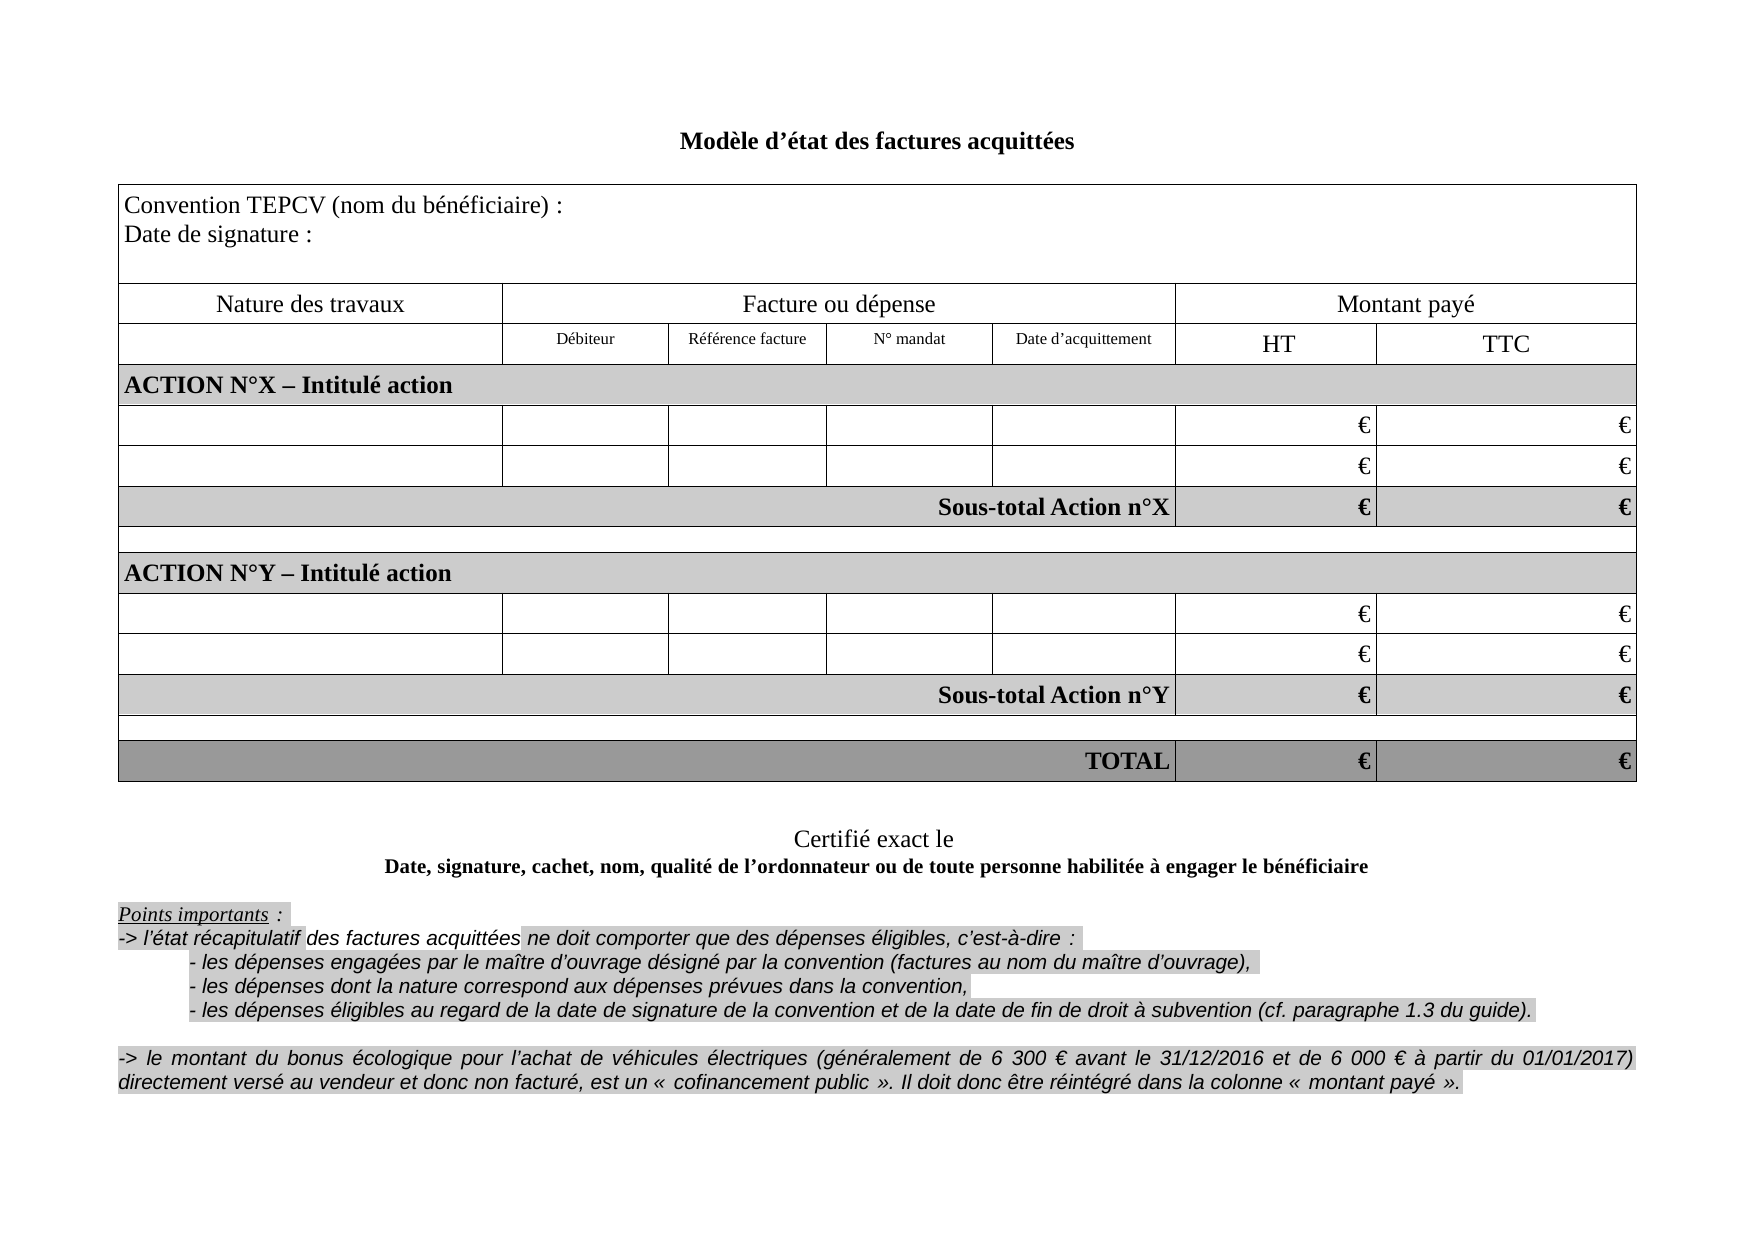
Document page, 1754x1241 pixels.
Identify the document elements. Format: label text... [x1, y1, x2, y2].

table_cell € [1176, 675, 1376, 714]
table_cell [503, 634, 668, 674]
table_cell [993, 446, 1175, 486]
table_cell [827, 634, 992, 674]
table_cell [669, 406, 826, 445]
table_cell N° mandat [827, 324, 992, 364]
table_cell € [1377, 634, 1636, 674]
table_cell Référence facture [669, 324, 826, 364]
table_cell Montant payé [1176, 284, 1636, 323]
table_cell [503, 406, 668, 445]
table_cell € [1377, 487, 1636, 526]
table_cell [503, 446, 668, 486]
table_cell TOTAL [119, 741, 1175, 781]
table_cell [119, 446, 502, 486]
table_cell [669, 594, 826, 633]
table_cell [669, 446, 826, 486]
table_cell [119, 324, 502, 364]
table_cell € [1377, 675, 1636, 714]
text Date, signature, cachet, nom, qualité de l’ordonnateur ou de toute personne habilitée à engager le bénéficiaire [118, 853, 1636, 877]
table_cell HT [1176, 324, 1376, 364]
text -> l’état récapitulatif des factures acquittées ne doit comporter que des dépenses éligibles, c’est-à-dire : [118, 926, 1636, 950]
table_cell [119, 634, 502, 674]
table_cell € [1176, 741, 1376, 781]
table_cell € [1176, 487, 1376, 526]
text - les dépenses dont la nature correspond aux dépenses prévues dans la convention, [189, 974, 1636, 998]
table_cell Sous-total Action n°X [119, 487, 1175, 526]
table_cell [993, 634, 1175, 674]
table_cell Nature des travaux [119, 284, 502, 323]
table_cell € [1377, 446, 1636, 486]
table_cell [993, 594, 1175, 633]
table_cell [993, 406, 1175, 445]
table_cell € [1377, 741, 1636, 781]
text - les dépenses éligibles au regard de la date de signature de la convention et de la date de fin de droit à subvention (cf. paragraphe 1.3 du guide). [189, 998, 1636, 1022]
table_cell [119, 406, 502, 445]
table_cell [827, 594, 992, 633]
table_cell Sous-total Action n°Y [119, 675, 1175, 714]
table_cell Facture ou dépense [503, 284, 1175, 323]
table_cell ACTION N°Y – Intitulé action [119, 553, 1636, 593]
table_cell [119, 716, 1636, 740]
table_cell € [1377, 594, 1636, 633]
table_cell [669, 634, 826, 674]
table_cell [119, 527, 1636, 552]
text - les dépenses engagées par le maître d’ouvrage désigné par la convention (factures au nom du maître d’ouvrage), [189, 950, 1636, 974]
table_cell TTC [1377, 324, 1636, 364]
text Certifié exact le [118, 824, 1636, 853]
text Modèle d’état des factures acquittées [118, 126, 1636, 155]
table_cell € [1377, 406, 1636, 445]
table_cell € [1176, 594, 1376, 633]
table_cell Débiteur [503, 324, 668, 364]
table_cell € [1176, 406, 1376, 445]
table_cell [503, 594, 668, 633]
table_cell [119, 594, 502, 633]
table_cell ACTION N°X – Intitulé action [119, 365, 1636, 404]
table_cell € [1176, 446, 1376, 486]
table_cell [827, 446, 992, 486]
table_cell € [1176, 634, 1376, 674]
text Points importants : [118, 902, 1636, 926]
table_cell Date d’acquittement [993, 324, 1175, 364]
table_header Convention TEPCV (nom du bénéficiaire) : Date de signature : [119, 185, 1636, 283]
table_cell [827, 406, 992, 445]
